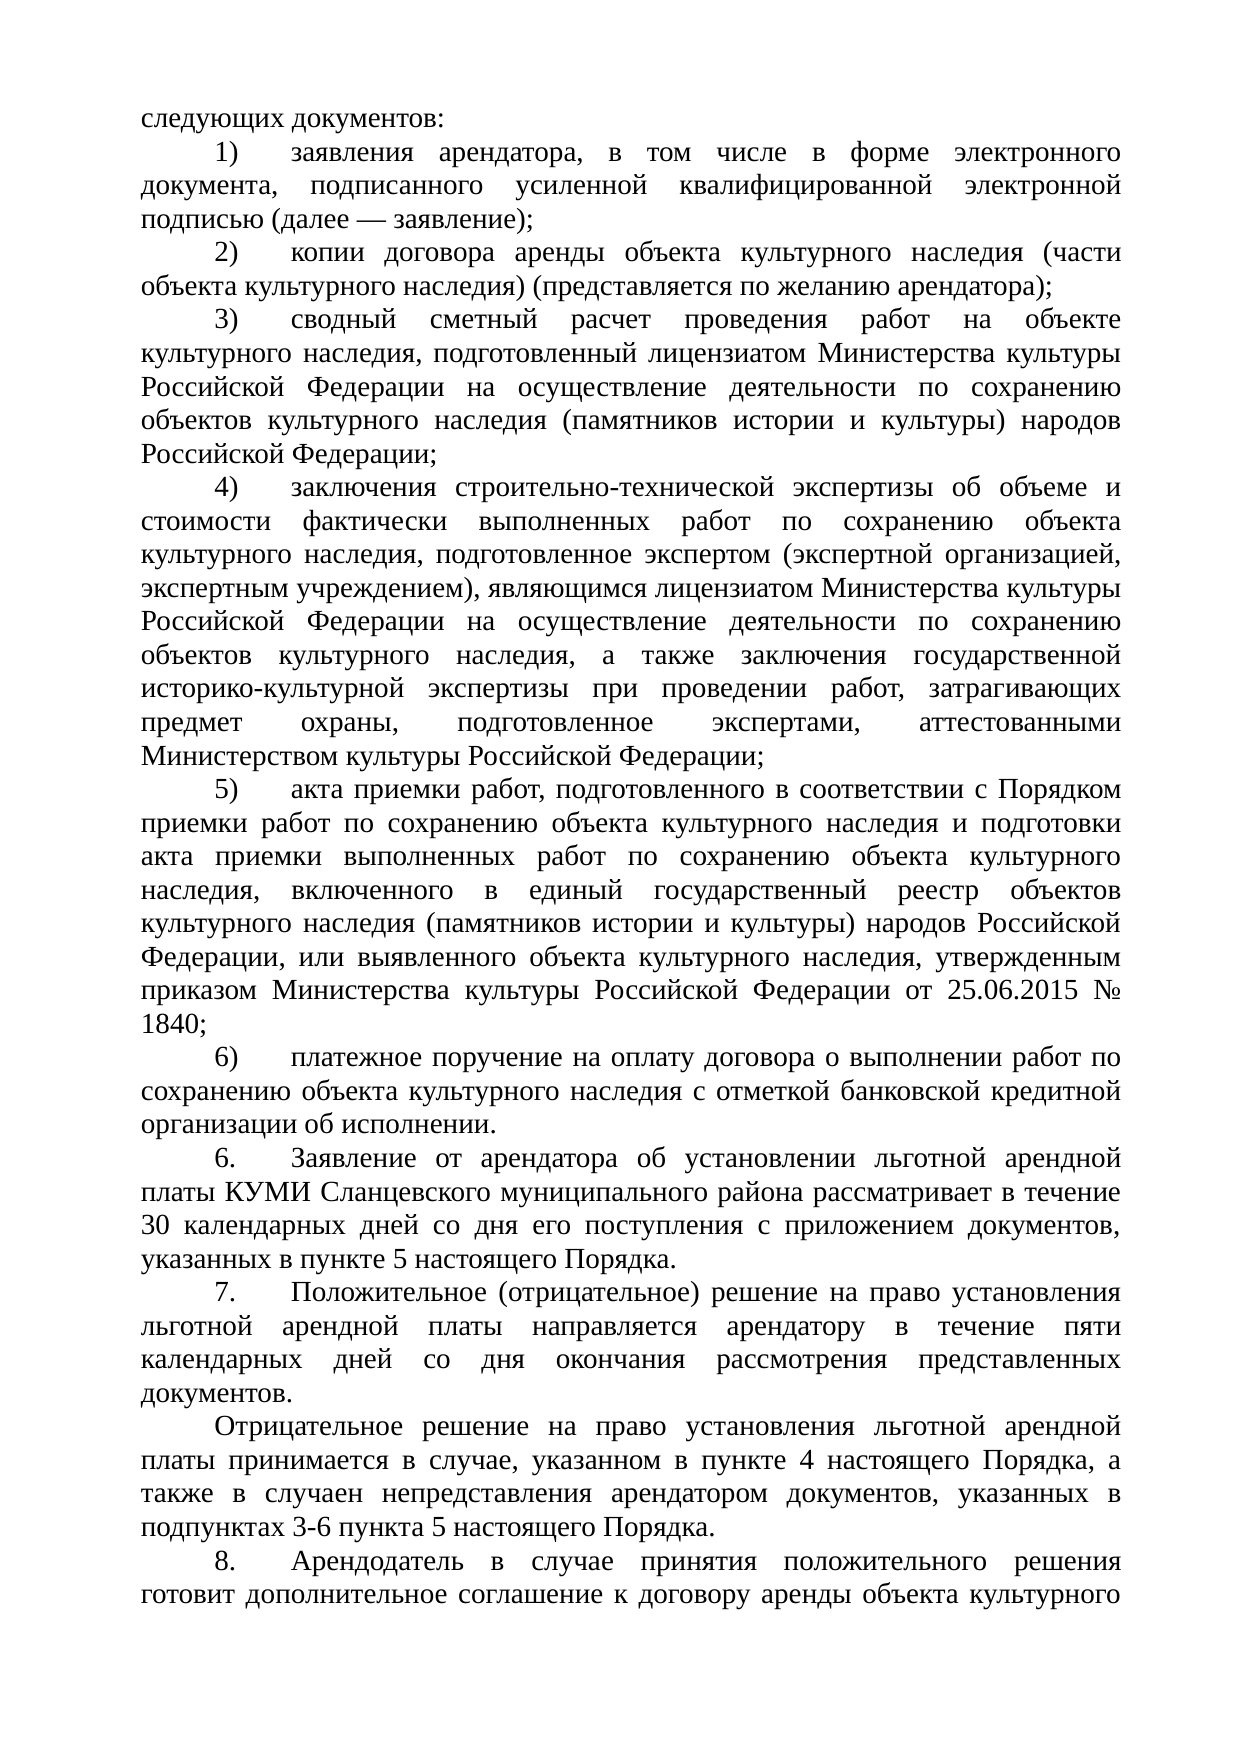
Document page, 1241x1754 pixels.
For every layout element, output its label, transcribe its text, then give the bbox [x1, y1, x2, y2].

list копии договора аренды объекта культурного наследия (части объекта культурного наследия) (представляется по желанию арендатора); [141, 234, 1122, 302]
list Заявление от арендатора об установлении льготной арендной платы КУМИ Сланцевского муниципального района рассматривает в течение 30 календарных дней со дня его поступления с приложением документов, указанных в пункте 5 настоящего Порядка. [141, 1140, 1122, 1274]
list акта приемки работ, подготовленного в соответствии с Порядком приемки работ по сохранению объекта культурного наследия и подготовки акта приемки выполненных работ по сохранению объекта культурного наследия, включенного в единый государственный реестр объектов культурного наследия (памятников истории и культуры) народов Российской Федерации, или выявленного объекта культурного наследия, утвержденным приказом Министерства культуры Российской Федерации от 25.06.2015 № 1840; [141, 771, 1122, 1039]
list заявления арендатора, в том числе в форме электронного документа, подписанного усиленной квалифицированной электронной подписью (далее — заявление); [141, 134, 1122, 234]
text Отрицательное решение на право установления льготной арендной платы принимается в случае, указанном в пункте 4 настоящего Порядка, а также в случаен непредставления арендатором документов, указанных в подпунктах 3-6 пункта 5 настоящего Порядка. [141, 1408, 1122, 1543]
list следующих документов: [141, 100, 1122, 134]
list сводный сметный расчет проведения работ на объекте культурного наследия, подготовленный лицензиатом Министерства культуры Российской Федерации на осуществление деятельности по сохранению объектов культурного наследия (памятников истории и культуры) народов Российской Федерации; [141, 302, 1122, 469]
list Положительное (отрицательное) решение на право установления льготной арендной платы направляется арендатору в течение пяти календарных дней со дня окончания рассмотрения представленных документов. [141, 1274, 1122, 1408]
list Арендодатель в случае принятия положительного решения готовит дополнительное соглашение к договору аренды объекта культурного [141, 1543, 1122, 1610]
list платежное поручение на оплату договора о выполнении работ по сохранению объекта культурного наследия с отметкой банковской кредитной организации об исполнении. [141, 1039, 1122, 1140]
list заключения строительно-технической экспертизы об объеме и стоимости фактически выполненных работ по сохранению объекта культурного наследия, подготовленное экспертом (экспертной организацией, экспертным учреждением), являющимся лицензиатом Министерства культуры Российской Федерации на осуществление деятельности по сохранению объектов культурного наследия, а также заключения государственной историко-культурной экспертизы при проведении работ, затрагивающих предмет охраны, подготовленное экспертами, аттестованными Министерством культуры Российской Федерации; [141, 469, 1122, 771]
